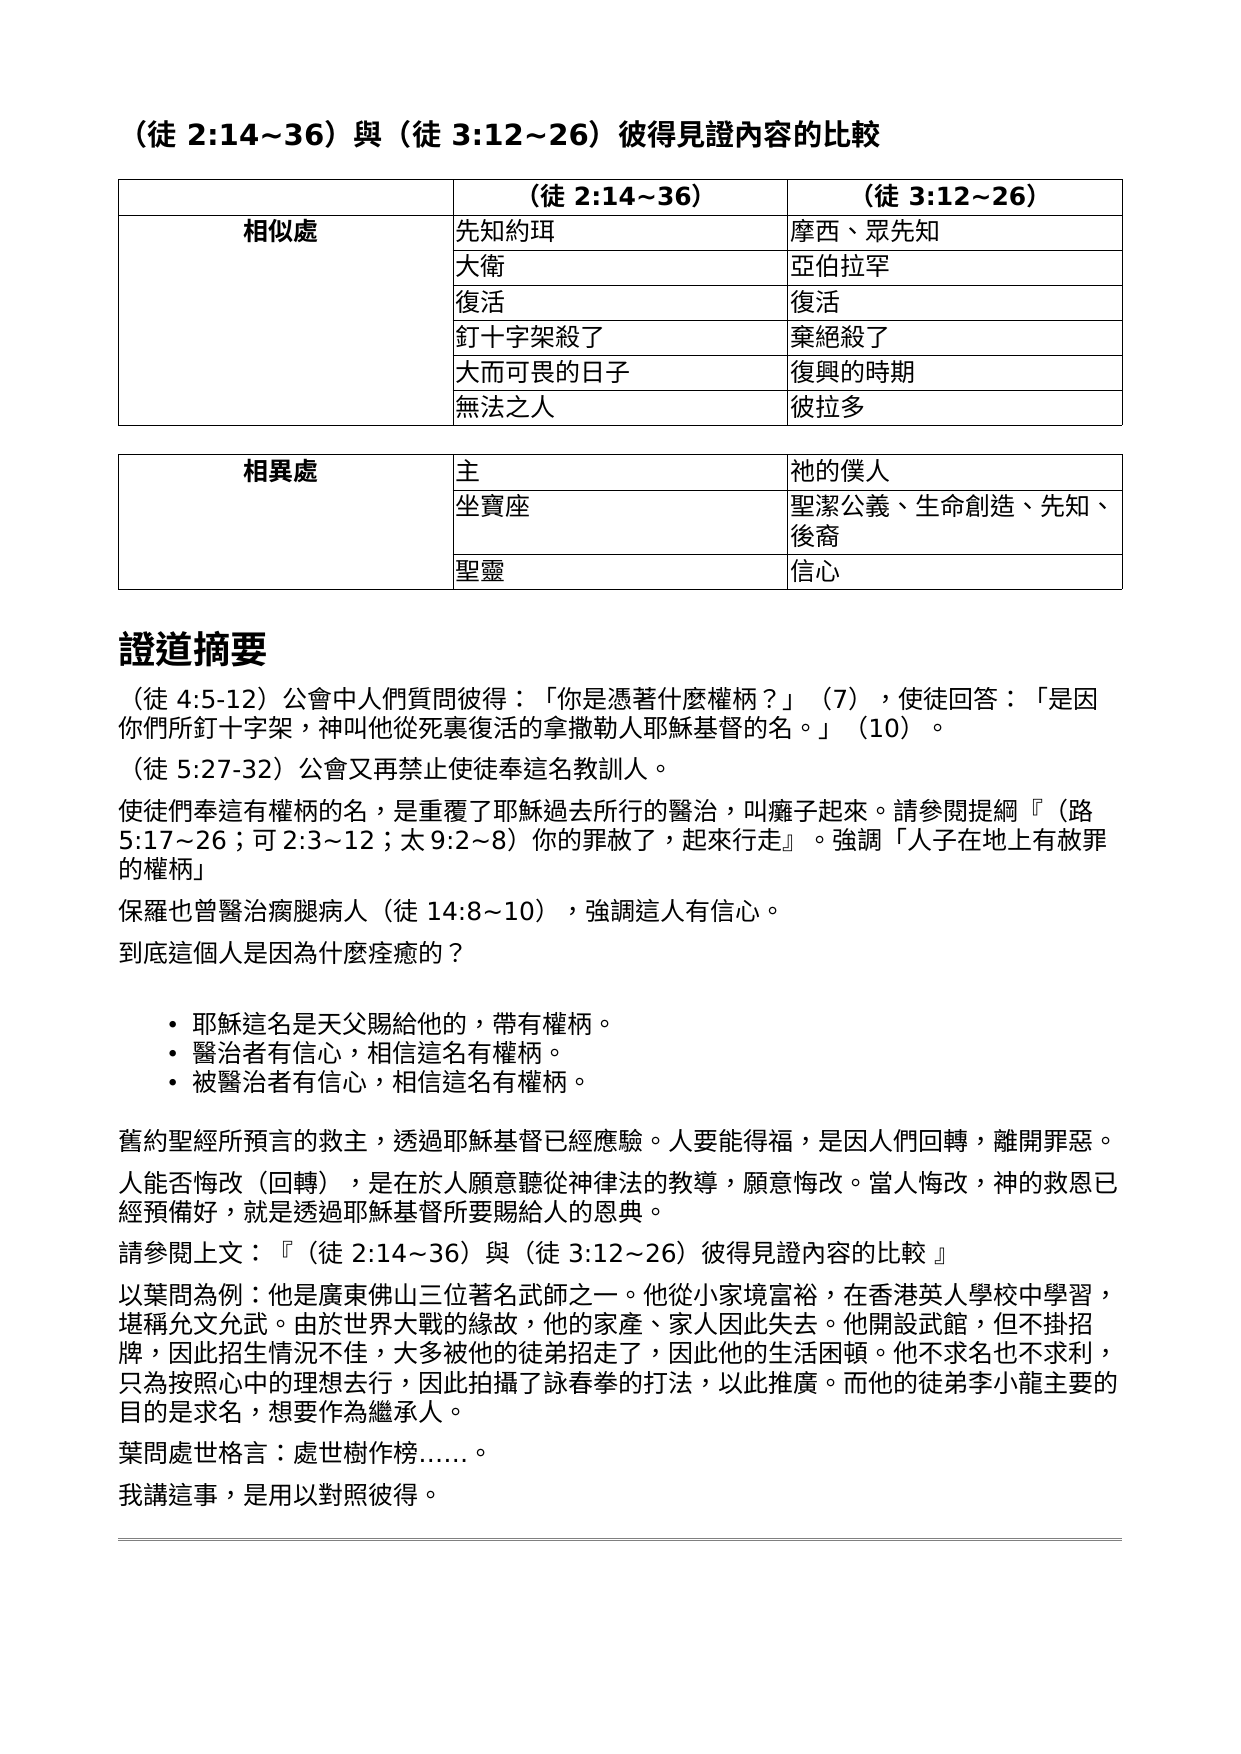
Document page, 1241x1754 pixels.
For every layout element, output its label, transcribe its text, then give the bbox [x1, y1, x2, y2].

text 葉問處世格言：處世樹作榜……。 [118, 1440, 1122, 1469]
table_cell 聖潔公義、生命創造、先知、後裔 [788, 491, 1122, 554]
table_cell 主 [454, 455, 787, 489]
subtitle （徒 2:14~36）與（徒 3:12~26）彼得見證內容的比較 [118, 118, 1122, 152]
text 我講這事，是用以對照彼得。 [118, 1481, 1122, 1511]
text 人能否悔改（回轉），是在於人願意聽從神律法的教導，願意悔改。當人悔改，神的救恩已經預備好，就是透過耶穌基督所要賜給人的恩典。 [118, 1169, 1122, 1227]
text （徒 4:5-12）公會中人們質問彼得：「你是憑著什麼權柄？」（7），使徒回答：「是因你們所釘十字架，神叫他從死裏復活的拿撒勒人耶穌基督的名。」（10）。 [118, 685, 1122, 743]
text 請參閱上文：『（徒 2:14~36）與（徒 3:12~26）彼得見證內容的比較 』 [118, 1240, 1122, 1269]
table_cell 棄絕殺了 [788, 321, 1122, 355]
list 醫治者有信心，相信這名有權柄。 [177, 1039, 1122, 1068]
table_header （徒 2:14~36） [454, 180, 787, 214]
table_cell 大衛 [454, 251, 787, 285]
table_cell 祂的僕人 [788, 455, 1122, 489]
text 以葉問為例：他是廣東佛山三位著名武師之一。他從小家境富裕，在香港英人學校中學習，堪稱允文允武。由於世界大戰的緣故，他的家產、家人因此失去。他開設武館，但不掛招牌，因此招生情況不佳，大多被他的徒弟招走了，因此他的生活困頓。他不求名也不求利，只為按照心中的理想去行，因此拍攝了詠春拳的打法，以此推廣。而他的徒弟李小龍主要的目的是求名，想要作為繼承人。 [118, 1281, 1122, 1427]
table_cell 復活 [788, 286, 1122, 320]
table_cell 大而可畏的日子 [454, 356, 787, 390]
table_cell 摩西、眾先知 [788, 216, 1122, 249]
table_cell 復興的時期 [788, 356, 1122, 390]
text 舊約聖經所預言的救主，透過耶穌基督已經應驗。人要能得福，是因人們回轉，離開罪惡。 [118, 1127, 1122, 1156]
table_cell 相異處 [119, 455, 453, 589]
table_header （徒 3:12~26） [788, 180, 1122, 214]
text 使徒們奉這有權柄的名，是重覆了耶穌過去所行的醫治，叫癱子起來。請參閱提綱『（路5:17~26；可2:3~12；太9:2~8）你的罪赦了，起來行走』。強調「人子在地上有赦罪的權柄」 [118, 797, 1122, 885]
list 被醫治者有信心，相信這名有權柄。 [177, 1068, 1122, 1098]
table_cell 聖靈 [454, 555, 787, 589]
table_cell 亞伯拉罕 [788, 251, 1122, 285]
table_cell 信心 [788, 555, 1122, 589]
table_cell 釘十字架殺了 [454, 321, 787, 355]
subtitle 證道摘要 [118, 629, 1122, 672]
table_cell 相似處 [119, 216, 453, 425]
table_cell 復活 [454, 286, 787, 320]
list 耶穌這名是天父賜給他的，帶有權柄。 [177, 1010, 1122, 1039]
table_cell 彼拉多 [788, 391, 1122, 425]
table_header [119, 180, 453, 214]
text 到底這個人是因為什麼痊癒的？ [118, 939, 1122, 968]
table_cell 先知約珥 [454, 216, 787, 249]
text 保羅也曾醫治瘸腿病人（徒 14:8~10），強調這人有信心。 [118, 897, 1122, 927]
text （徒 5:27-32）公會又再禁止使徒奉這名教訓人。 [118, 756, 1122, 785]
table_cell 坐寶座 [454, 491, 787, 554]
table_cell 無法之人 [454, 391, 787, 425]
